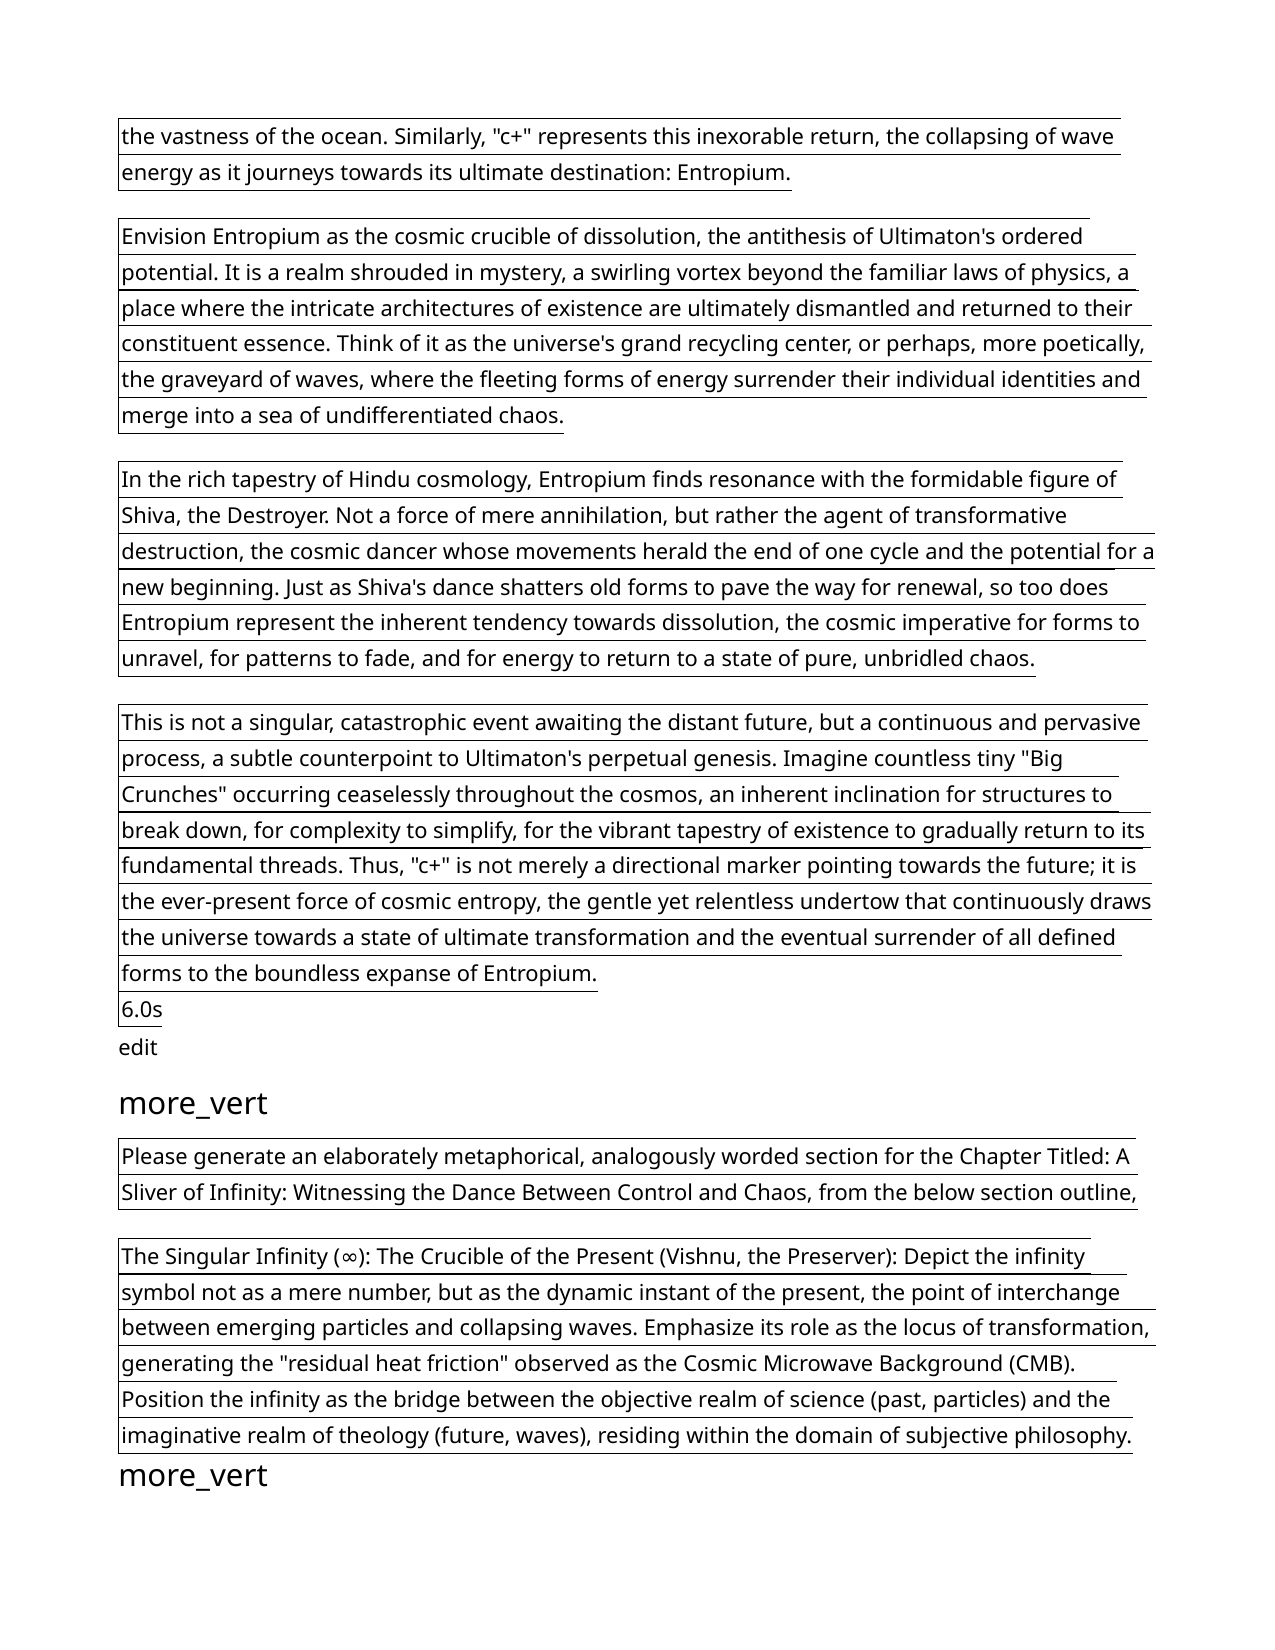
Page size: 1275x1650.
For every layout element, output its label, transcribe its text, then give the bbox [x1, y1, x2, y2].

text more_vert [118, 1453, 1157, 1495]
text generating the "residual heat friction" observed as the Cosmic Microwave Background (CMB). Position the infinity as the bridge between the objective realm of science (past, particles) and the imaginative realm of theology (future, waves), residing within the domain of subjective philosophy. [119, 1346, 1157, 1453]
text In the rich tapestry of Hindu cosmology, Entropium finds resonance with the formidable figure of Shiva, the Destroyer. Not a force of mere annihilation, but rather the agent of transformative destruction, the cosmic dancer whose movements herald the end of one cycle and the potential for a new beginning. Just as Shiva's dance shatters old forms to pave the way for renewal, so too does Entropium represent the inherent tendency towards dissolution, the cosmic imperative for forms to unravel, for patterns to fade, and for energy to return to a state of pure, unbridled chaos. [119, 461, 1157, 676]
text Envision Entropium as the cosmic crucible of dissolution, the antithesis of Ultimaton's ordered potential. It is a realm shrouded in mystery, a swirling vortex beyond the familiar laws of physics, a place where the intricate architectures of existence are ultimately dismantled and returned to their constituent essence. Think of it as the universe's grand recycling center, or perhaps, more poetically, the graveyard of waves, where the fleeting forms of energy surrender their individual identities and merge into a sea of undifferentiated chaos. [119, 218, 1157, 433]
text the vastness of the ocean. Similarly, "c+" represents this inexorable return, the collapsing of wave energy as it journeys towards its ultimate destination: Entropium. [119, 118, 1157, 190]
text Please generate an elaborately metaphorical, analogously worded section for the Chapter Titled: A Sliver of Infinity: Witnessing the Dance Between Control and Chaos, from the below section outline, [119, 1138, 1157, 1209]
text The Singular Infinity (∞): The Crucible of the Present (Vishnu, the Preserver): Depict the infinity symbol not as a mere number, but as the dynamic instant of the present, the point of interchange between emerging particles and collapsing waves. Emphasize its role as the locus of transformation, [119, 1238, 1157, 1345]
text edit [118, 1032, 1157, 1062]
text This is not a singular, catastrophic event awaiting the distant future, but a continuous and pervasive process, a subtle counterpoint to Ultimaton's perpetual genesis. Imagine countless tiny "Big Crunches" occurring ceaselessly throughout the cosmos, an inherent inclination for structures to break down, for complexity to simplify, for the vibrant tapestry of existence to gradually return to its fundamental threads. Thus, "c+" is not merely a directional marker pointing towards the future; it is the ever-present force of cosmic entropy, the gentle yet relentless undertow that continuously draws the universe towards a state of ultimate transformation and the eventual surrender of all defined forms to the boundless expanse of Entropium. [119, 704, 1157, 991]
text 6.0s [119, 991, 1157, 1027]
text more_vert [118, 1081, 1157, 1123]
